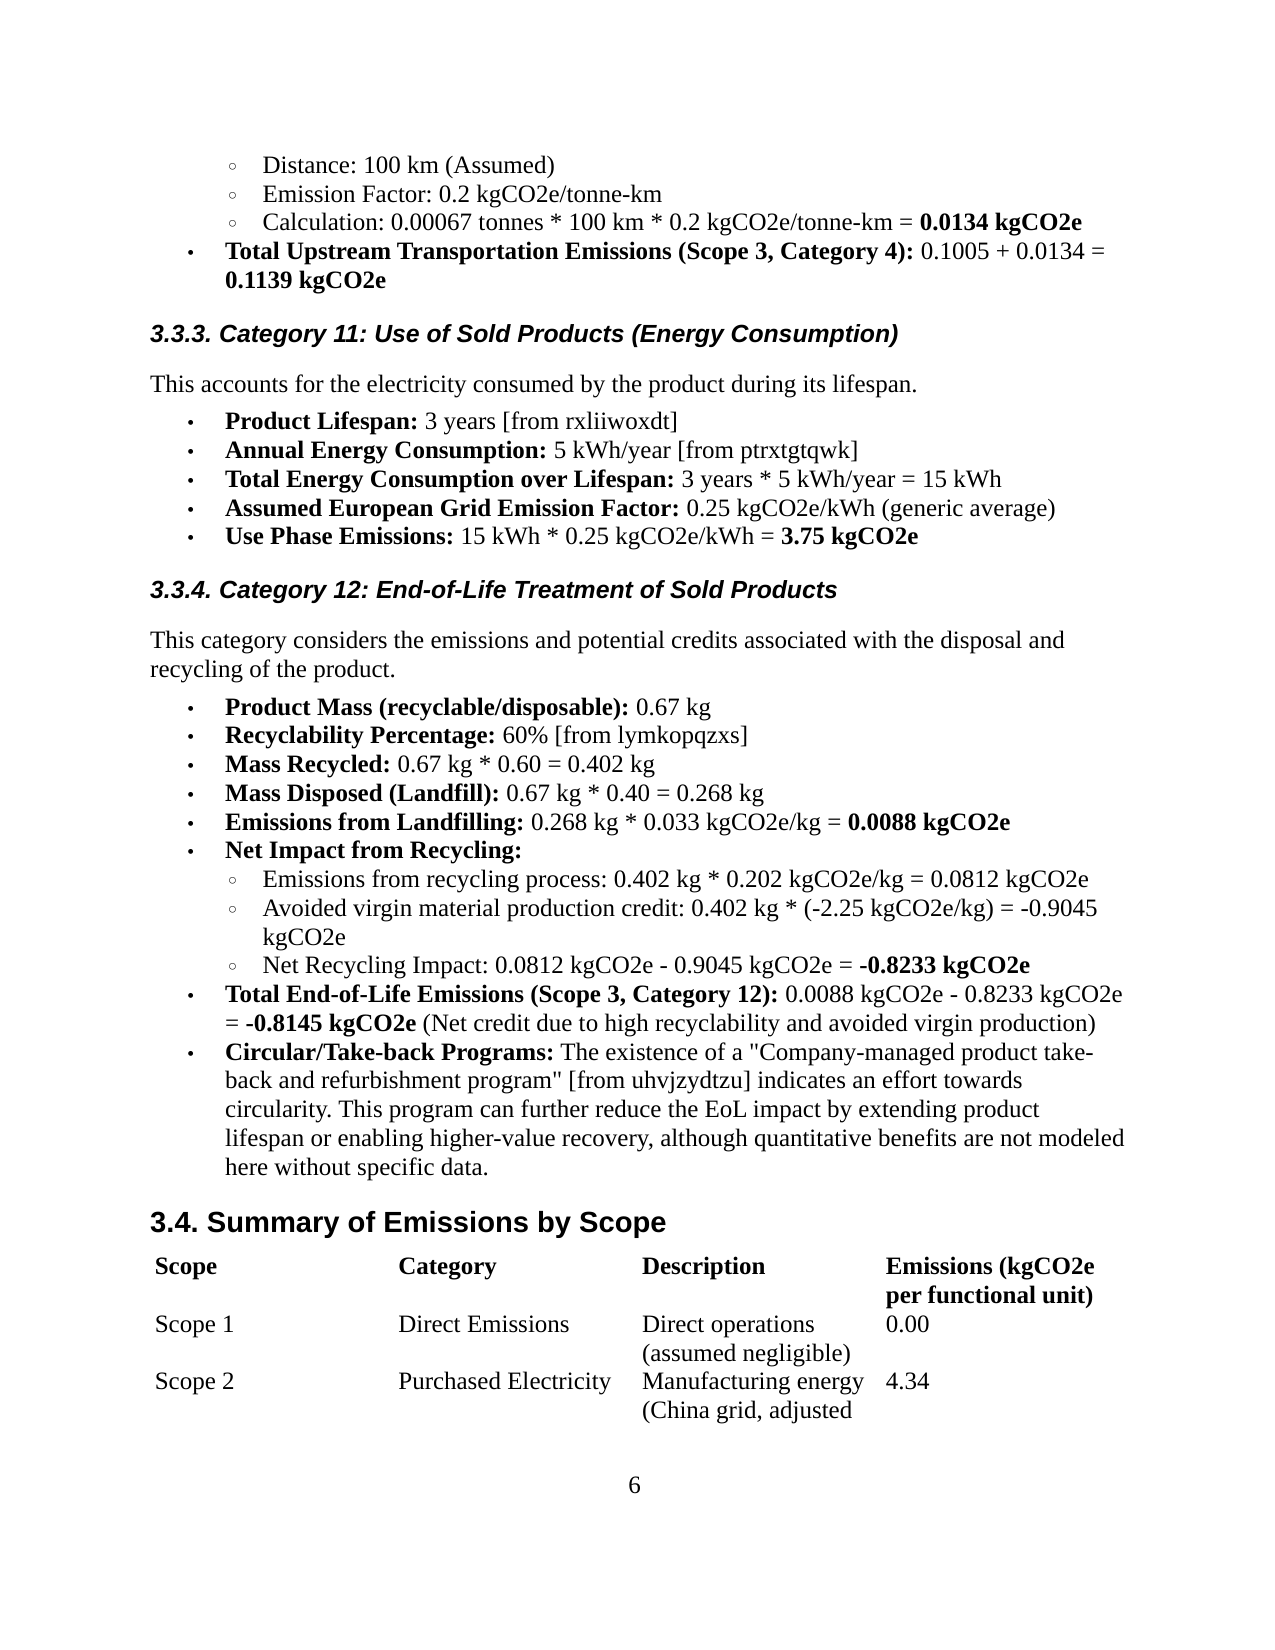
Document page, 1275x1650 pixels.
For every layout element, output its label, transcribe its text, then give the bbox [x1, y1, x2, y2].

list Total Energy Consumption over Lifespan: 3 years * 5 kWh/year = 15 kWh [187, 464, 1125, 493]
table_cell Manufacturing energy (China grid, adjusted [638, 1366, 881, 1424]
list Recyclability Percentage: 60% [from lymkopqzxs] [187, 720, 1125, 749]
list Emissions from recycling process: 0.402 kg * 0.202 kgCO2e/kg = 0.0812 kgCO2e [225, 864, 1125, 893]
list Mass Recycled: 0.67 kg * 0.60 = 0.402 kg [187, 749, 1125, 778]
list Net Recycling Impact: 0.0812 kgCO2e - 0.9045 kgCO2e = -0.8233 kgCO2e [225, 950, 1125, 979]
text This accounts for the electricity consumed by the product during its lifespan. [150, 369, 1125, 397]
list Calculation: 0.00067 tonnes * 100 km * 0.2 kgCO2e/tonne-km = 0.0134 kgCO2e [225, 207, 1125, 236]
list Product Lifespan: 3 years [from rxliiwoxdt] [187, 406, 1125, 435]
table_header Emissions (kgCO2e per functional unit) [881, 1251, 1125, 1309]
list Total Upstream Transportation Emissions (Scope 3, Category 4): 0.1005 + 0.0134 = 0.1139 kgCO2e [187, 236, 1125, 294]
subtitle 3.3.4. Category 12: End-of-Life Treatment of Sold Products [150, 575, 1125, 604]
list Net Impact from Recycling: [187, 835, 1125, 864]
table_header Description [638, 1251, 881, 1309]
list Use Phase Emissions: 15 kWh * 0.25 kgCO2e/kWh = 3.75 kgCO2e [187, 521, 1125, 550]
table_cell Purchased Electricity [394, 1366, 637, 1424]
table_header Category [394, 1251, 637, 1309]
list Mass Disposed (Landfill): 0.67 kg * 0.40 = 0.268 kg [187, 778, 1125, 807]
list Distance: 100 km (Assumed) [225, 150, 1125, 179]
text This category considers the emissions and potential credits associated with the disposal and recycling of the product. [150, 625, 1125, 683]
table_cell 4.34 [881, 1366, 1125, 1424]
table_header Scope [150, 1251, 394, 1309]
list Product Mass (recyclable/disposable): 0.67 kg [187, 692, 1125, 720]
list Circular/Take-back Programs: The existence of a "Company-managed product take-back and refurbishment program" [from uhvjzydtzu] indicates an effort towards circularity. This program can further reduce the EoL impact by extending product lifespan or enabling higher-value recovery, although quantitative benefits are not modeled here without specific data. [187, 1037, 1125, 1180]
list Assumed European Grid Emission Factor: 0.25 kgCO2e/kWh (generic average) [187, 493, 1125, 521]
list Annual Energy Consumption: 5 kWh/year [from ptrxtgtqwk] [187, 435, 1125, 464]
subtitle 3.3.3. Category 11: Use of Sold Products (Energy Consumption) [150, 319, 1125, 347]
list Emissions from Landfilling: 0.268 kg * 0.033 kgCO2e/kg = 0.0088 kgCO2e [187, 807, 1125, 835]
table_cell Scope 2 [150, 1366, 394, 1424]
list Total End-of-Life Emissions (Scope 3, Category 12): 0.0088 kgCO2e - 0.8233 kgCO2e = -0.8145 kgCO2e (Net credit due to high recyclability and avoided virgin production) [187, 979, 1125, 1037]
list Avoided virgin material production credit: 0.402 kg * (-2.25 kgCO2e/kg) = -0.9045 kgCO2e [225, 893, 1125, 950]
table_cell Scope 1 [150, 1309, 394, 1366]
subtitle 3.4. Summary of Emissions by Scope [150, 1205, 1125, 1239]
table_cell 0.00 [881, 1309, 1125, 1366]
list Emission Factor: 0.2 kgCO2e/tonne-km [225, 179, 1125, 207]
table_cell Direct operations (assumed negligible) [638, 1309, 881, 1366]
table_cell Direct Emissions [394, 1309, 637, 1366]
